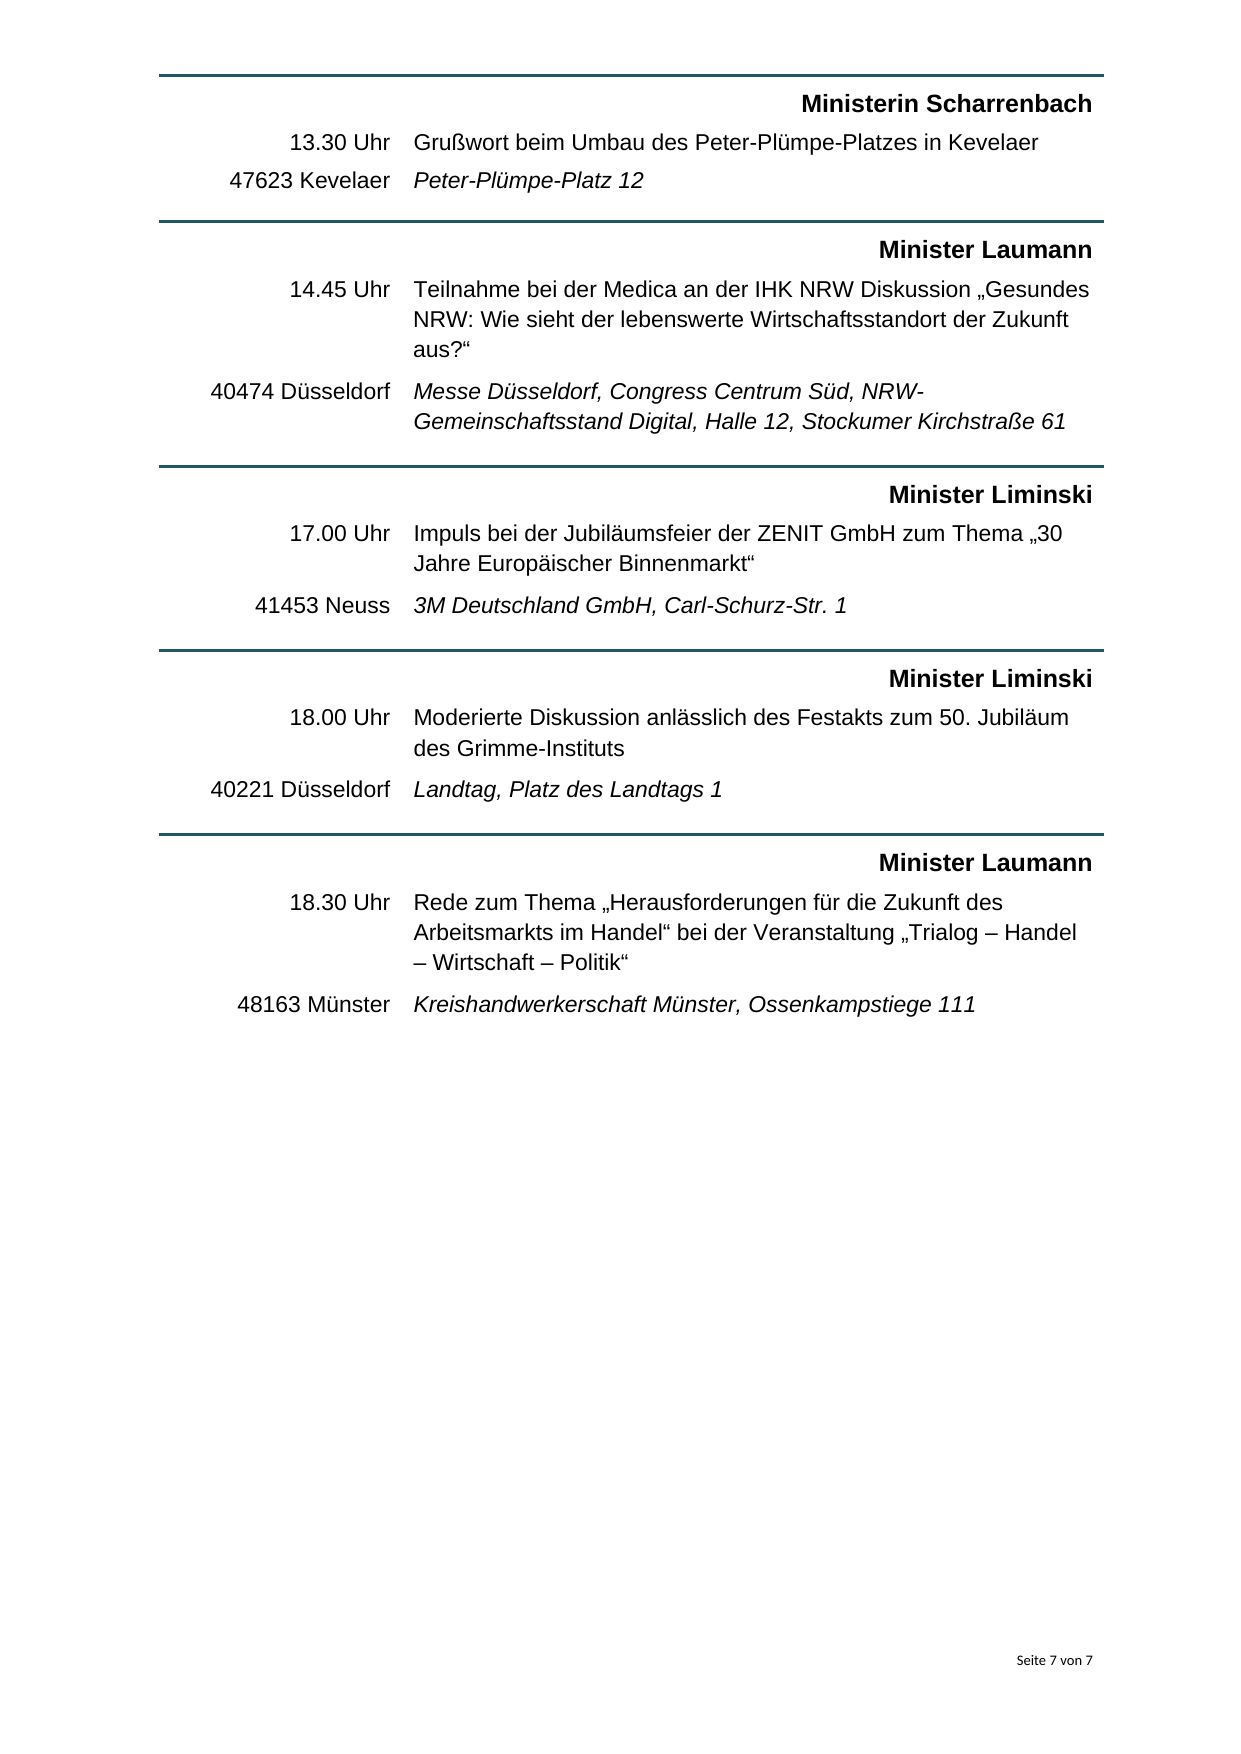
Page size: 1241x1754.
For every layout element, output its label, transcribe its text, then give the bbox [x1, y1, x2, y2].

table_header Minister Liminski [402, 468, 1104, 508]
table_header Ministerin Scharrenbach [402, 77, 1104, 117]
table_cell Grußwort beim Umbau des Peter-Plümpe-Platzes in Kevelaer [402, 118, 1104, 156]
table_cell Peter-Plümpe-Platz 12 [402, 156, 1104, 194]
table_header Minister Laumann [402, 223, 1104, 264]
table_cell Kreishandwerkerschaft Münster, Ossenkampstiege 111 [402, 979, 1104, 1021]
table_cell 48163 Münster [159, 979, 402, 1021]
table_header [159, 468, 402, 508]
table_header [159, 77, 402, 117]
table_cell 18.30 Uhr [159, 877, 402, 979]
table_cell Moderierte Diskussion anlässlich des Festakts zum 50. Jubiläum des Grimme-Instituts [402, 693, 1104, 765]
table_header [159, 223, 402, 264]
table_cell 3M Deutschland GmbH, Carl-Schurz-Str. 1 [402, 581, 1104, 622]
table_header [159, 652, 402, 692]
table_cell 13.30 Uhr [159, 118, 402, 156]
table_cell Rede zum Thema „Herausforderungen für die Zukunft des Arbeitsmarkts im Handel“ bei der Veranstaltung „Trialog – Handel – Wirtschaft – Politik“ [402, 877, 1104, 979]
table_cell Teilnahme bei der Medica an der IHK NRW Diskussion „Gesundes NRW: Wie sieht der lebenswerte Wirtschaftsstandort der Zukunft aus?“ [402, 264, 1104, 366]
table_cell 17.00 Uhr [159, 508, 402, 581]
table_cell 47623 Kevelaer [159, 156, 402, 194]
table_cell 14.45 Uhr [159, 264, 402, 366]
table_cell 18.00 Uhr [159, 693, 402, 765]
table_cell 40221 Düsseldorf [159, 765, 402, 807]
table_cell Messe Düsseldorf, Congress Centrum Süd, NRW-Gemeinschaftsstand Digital, Halle 12, Stockumer Kirchstraße 61 [402, 366, 1104, 438]
table_cell Landtag, Platz des Landtags 1 [402, 765, 1104, 807]
table_cell 41453 Neuss [159, 581, 402, 622]
table_header [159, 836, 402, 877]
table_header Minister Liminski [402, 652, 1104, 692]
table_cell Impuls bei der Jubiläumsfeier der ZENIT GmbH zum Thema „30 Jahre Europäischer Binnenmarkt“ [402, 508, 1104, 581]
table_header Minister Laumann [402, 836, 1104, 877]
table_cell 40474 Düsseldorf [159, 366, 402, 438]
